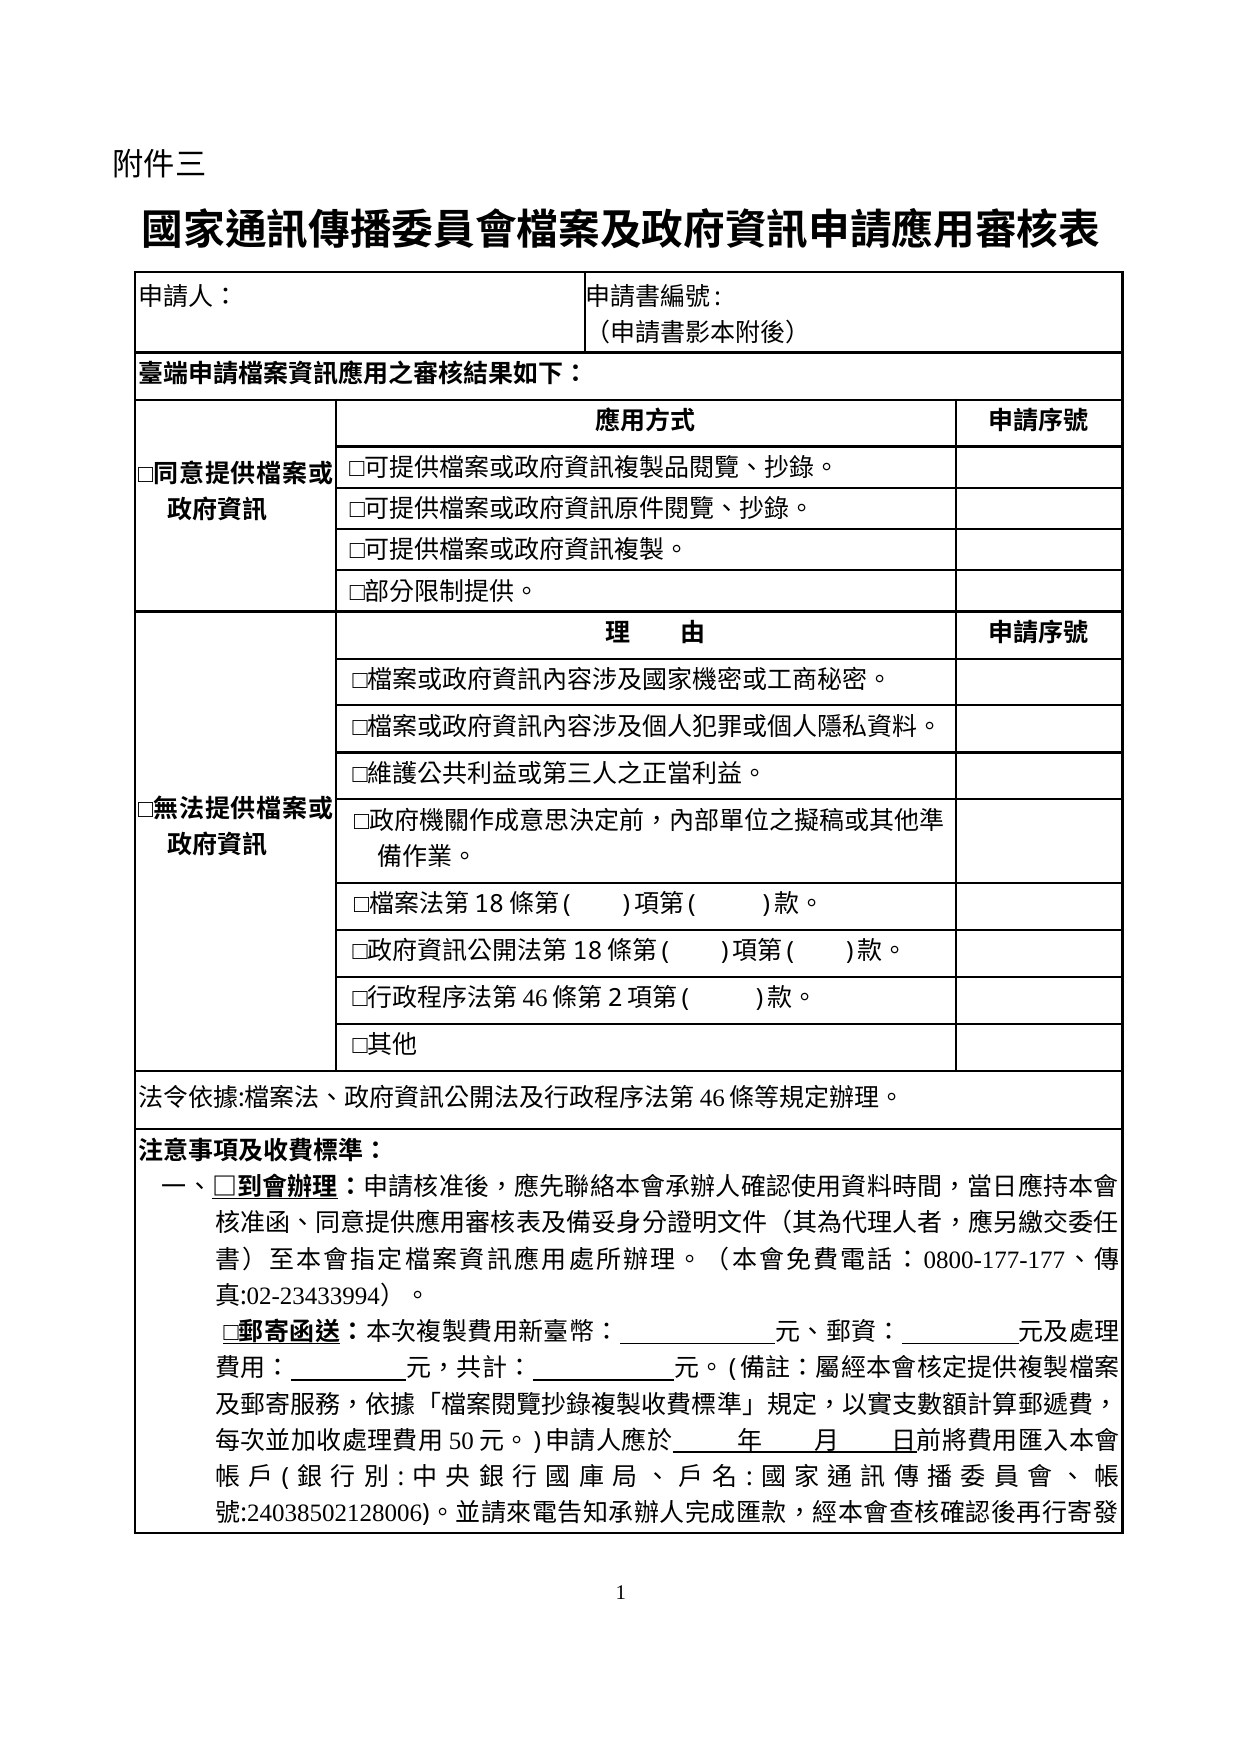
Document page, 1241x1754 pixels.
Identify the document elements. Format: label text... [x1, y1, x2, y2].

table_cell [957, 800, 1121, 882]
table_cell [957, 571, 1121, 610]
table_cell 注意事項及收費標準： 一、□到會辦理：申請核准後，應先聯絡本會承辦人確認使用資料時間，當日應持本會核准函、同意提供應用審核表及備妥身分證明文件（其為代理人者，應另繳交委任書）至本會指定檔案資訊應用處所辦理。（本會免費電話：0800-177-177、傳真:02-23433994）。 □郵寄函送：本次複製費用新臺幣： 元、郵資： 元及處理費用： 元，共計： 元。(備註：屬經本會核定提供複製檔案及郵寄服務，依據「檔案閱覽抄錄複製收費標準」規定，以實支數額計算郵遞費，每次並加收處理費用50元。)申請人應於 年 月 日前將費用匯入本會帳戶(銀行別:中央銀行國庫局、戶名:國家通訊傳播委員會、帳號:24038502128006)。並請來電告知承辦人完成匯款，經本會查核確認後再行寄發 [136, 1130, 1121, 1532]
table_cell 申請序號 [957, 613, 1121, 657]
table_cell □同意提供檔案或政府資訊 [136, 401, 335, 610]
table_cell 理 由 [337, 613, 955, 657]
table_cell □檔案法第18條第( )項第( )款。 [337, 884, 955, 928]
table_cell [957, 931, 1121, 976]
table_cell □可提供檔案或政府資訊原件閱覽、抄錄。 [337, 489, 955, 528]
table_header 申請書編號: （申請書影本附後） [586, 273, 1121, 351]
table_cell □其他 [337, 1025, 955, 1069]
table_cell [957, 1025, 1121, 1069]
text 國家通訊傳播委員會檔案及政府資訊申請應用審核表 [112, 196, 1129, 256]
table_cell □政府機關作成意思決定前，內部單位之擬稿或其他準備作業。 [337, 800, 955, 882]
table_cell □行政程序法第46條第2項第( )款。 [337, 978, 955, 1022]
table_cell [957, 706, 1121, 751]
table_cell [957, 884, 1121, 928]
table_cell □無法提供檔案或政府資訊 [136, 613, 335, 1069]
table_cell □檔案或政府資訊內容涉及國家機密或工商秘密。 [337, 660, 955, 704]
table_cell 應用方式 [337, 401, 955, 445]
table_cell □政府資訊公開法第18條第( )項第( )款。 [337, 931, 955, 976]
table_cell [957, 754, 1121, 798]
table_cell [957, 448, 1121, 487]
table_cell □維護公共利益或第三人之正當利益。 [337, 754, 955, 798]
table_cell [957, 660, 1121, 704]
table_cell [957, 530, 1121, 569]
table_cell □可提供檔案或政府資訊複製品閱覽、抄錄。 [337, 448, 955, 487]
text 附件三 [112, 150, 1129, 182]
table_cell □檔案或政府資訊內容涉及個人犯罪或個人隱私資料。 [337, 706, 955, 751]
table_cell [957, 978, 1121, 1022]
table_cell [957, 489, 1121, 528]
table_cell □可提供檔案或政府資訊複製。 [337, 530, 955, 569]
table_cell 法令依據:檔案法、政府資訊公開法及行政程序法第46條等規定辦理。 [136, 1072, 1121, 1128]
table_cell □部分限制提供。 [337, 571, 955, 610]
table_cell 申請序號 [957, 401, 1121, 445]
table_header 申請人： [136, 273, 584, 351]
table_cell 臺端申請檔案資訊應用之審核結果如下： [136, 354, 1121, 398]
